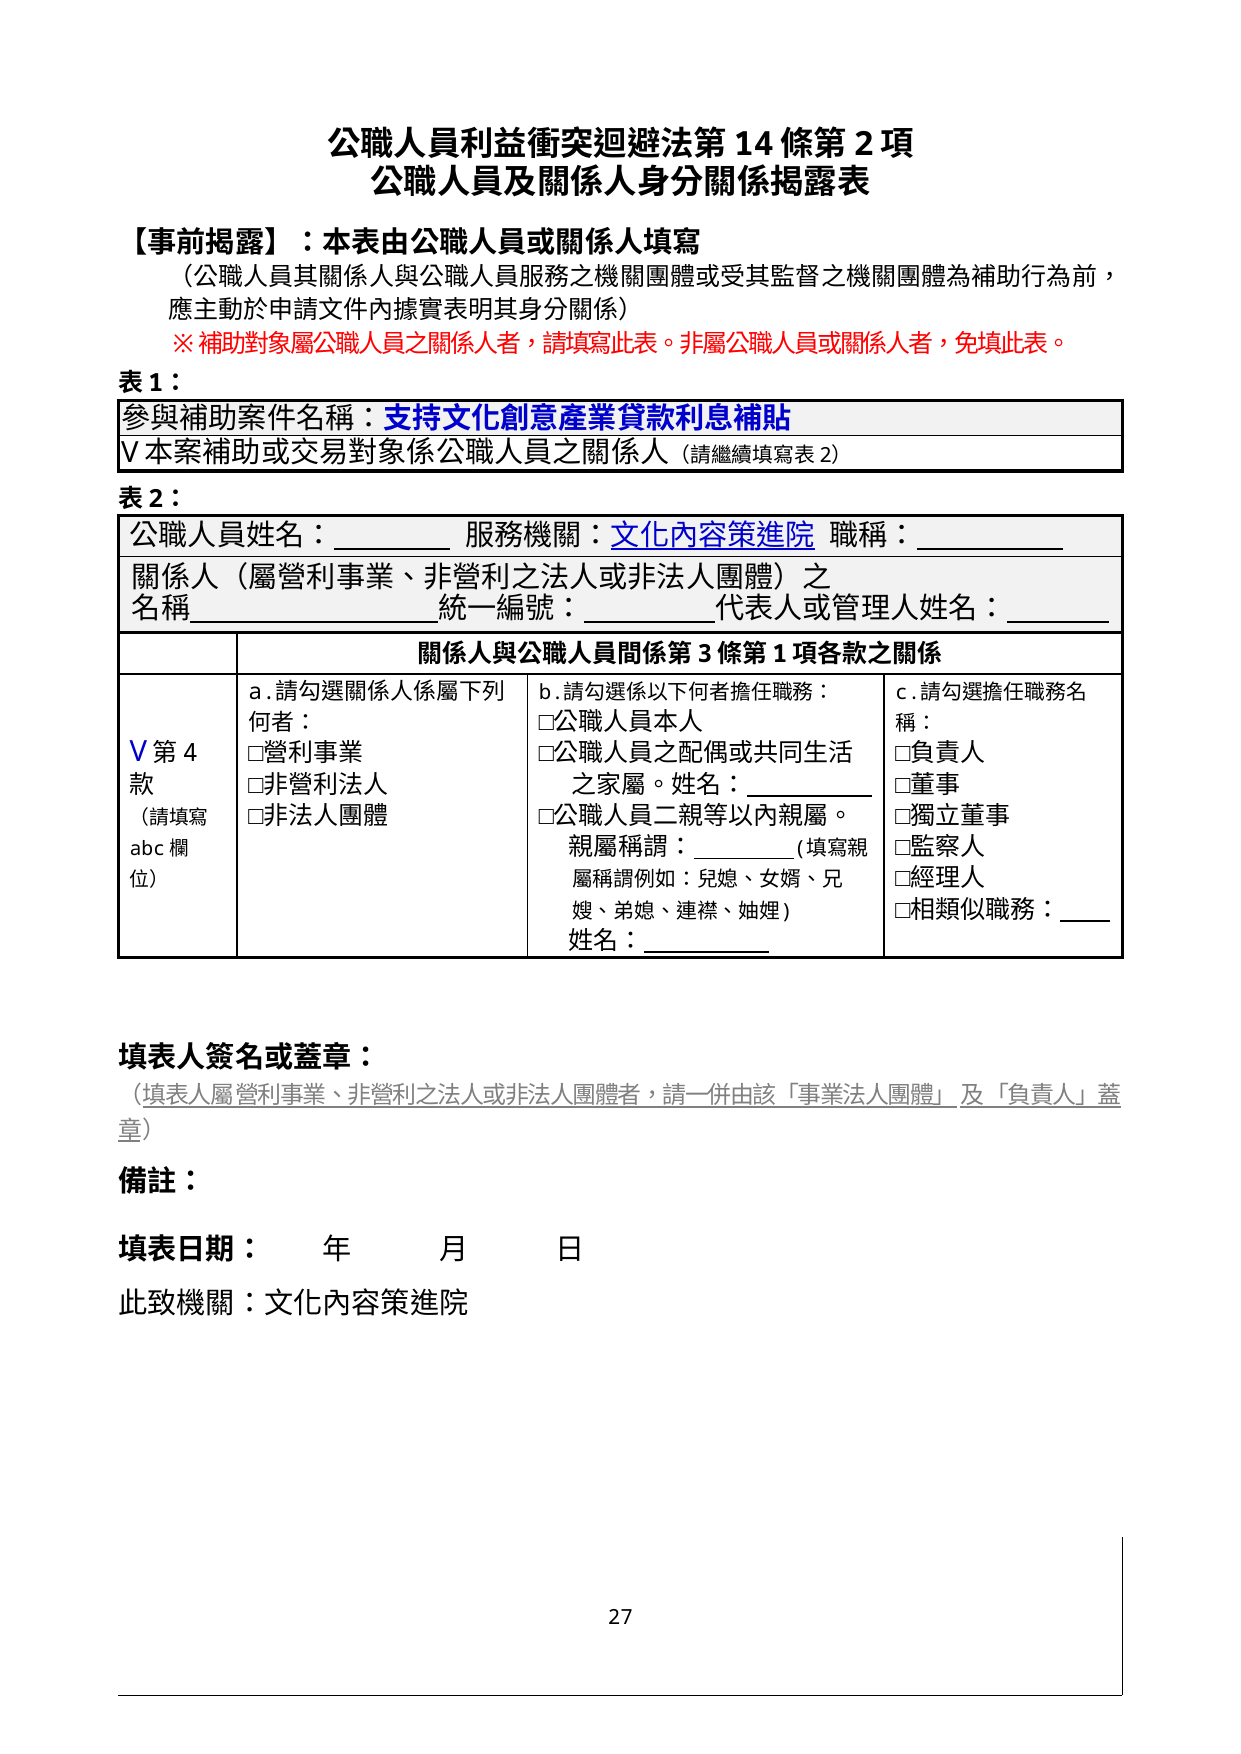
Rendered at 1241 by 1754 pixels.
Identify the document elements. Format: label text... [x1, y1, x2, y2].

text 此致機關：文化內容策進院 [118, 1280, 1122, 1322]
text 表2： [118, 479, 1122, 514]
text 公職人員利益衝突迴避法第14條第2項 [118, 126, 1122, 163]
text （填表人屬營利事業、非營利之法人或非法人團體者，請一併由該「事業法人團體」及「負責人」蓋章） [118, 1076, 1122, 1145]
text ※補助對象屬公職人員之關係人者，請填寫此表。非屬公職人員或關係人者，免填此表。 [168, 326, 1122, 359]
table_cell c.請勾選擔任職務名稱： □負責人 □董事 □獨立董事 □監察人 □經理人 □相類似職務： [885, 675, 1121, 956]
table_header 公職人員姓名： 服務機關：文化內容策進院 職稱： [120, 517, 1121, 556]
text 填表人簽名或蓋章： [118, 1034, 1122, 1076]
table_cell [120, 634, 236, 673]
text 填表日期： 年 月 日 [118, 1225, 1122, 1267]
text 表1： [118, 365, 1122, 398]
table_header 參與補助案件名稱：支持文化創意產業貸款利息補貼 [120, 402, 1121, 435]
text 備註： [118, 1158, 1122, 1200]
table_cell 關係人與公職人員間係第3條第1項各款之關係 [238, 634, 1121, 673]
table_cell b.請勾選係以下何者擔任職務： □公職人員本人 □公職人員之配偶或共同生活之家屬。姓名： □公職人員二親等以內親屬。 親屬稱謂： (填寫親屬稱謂例如：兒媳、女婿、兄嫂、弟媳、連襟、妯娌) 姓名： [528, 675, 883, 956]
table_cell a.請勾選關係人係屬下列何者： □營利事業 □非營利法人 □非法人團體 [238, 675, 527, 956]
text 【事前揭露】：本表由公職人員或關係人填寫 [118, 226, 1122, 259]
table_cell 關係人（屬營利事業、非營利之法人或非法人團體）之 名稱 統一編號： 代表人或管理人姓名： [120, 557, 1121, 631]
text （公職人員其關係人與公職人員服務之機關團體或受其監督之機關團體為補助行為前，應主動於申請文件內據實表明其身分關係） [168, 259, 1122, 326]
table_cell V第4款 （請填寫abc欄位） [120, 675, 236, 956]
table_cell V本案補助或交易對象係公職人員之關係人（請繼續填寫表2） [120, 436, 1121, 469]
text 公職人員及關係人身分關係揭露表 [118, 163, 1122, 201]
